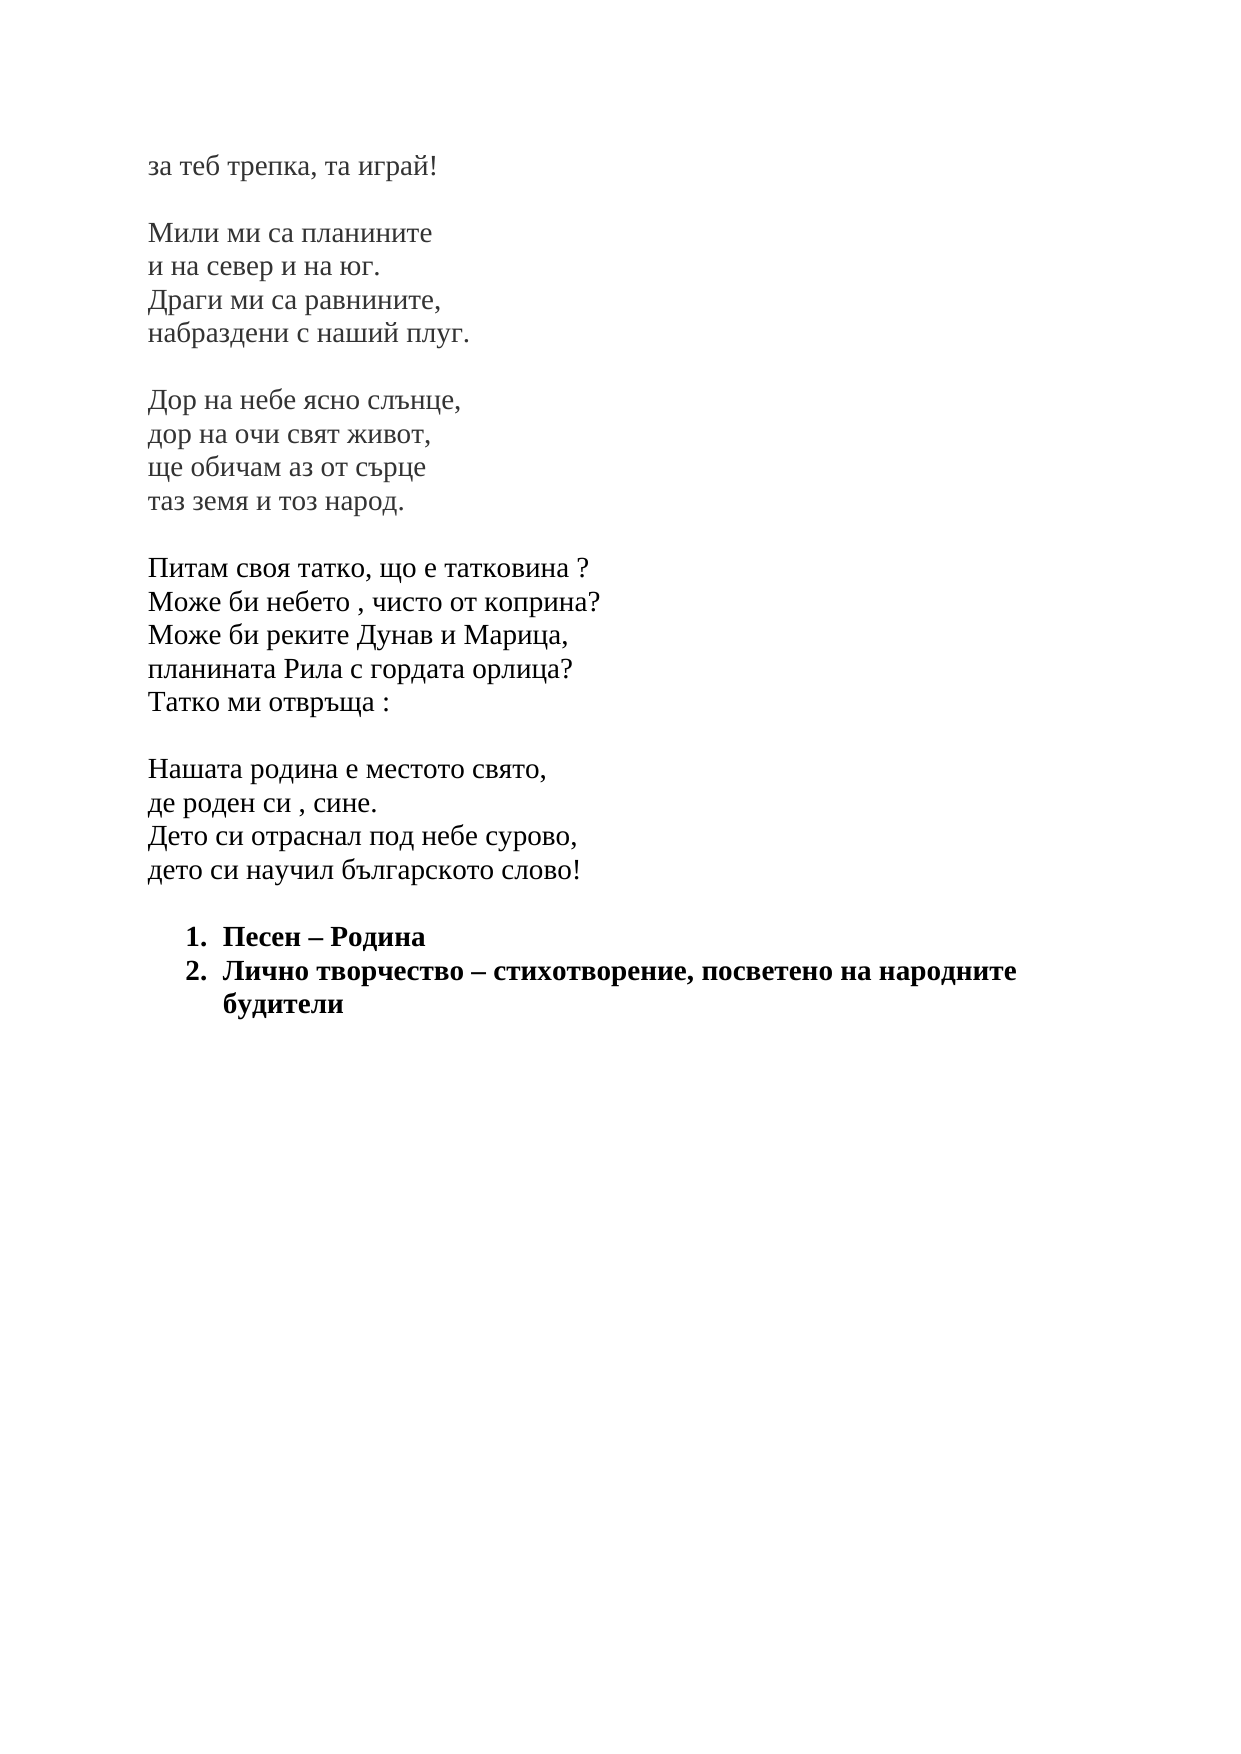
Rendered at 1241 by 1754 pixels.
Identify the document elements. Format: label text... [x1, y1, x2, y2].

text дето си научил българското слово! [148, 852, 1093, 886]
text Дето си отраснал под небе сурово, [148, 818, 1093, 852]
list Лично творчество – стихотворение, посветено на народните будители [185, 953, 1093, 1020]
text де роден си , сине. [148, 785, 1093, 818]
text Татко ми отвръща : [148, 684, 1093, 718]
text ще обичам аз от сърце [148, 449, 1093, 483]
text Дор на небе ясно слънце, [148, 382, 1093, 416]
text и на север и на юг. [148, 248, 1093, 282]
text Драги ми са равнините, [148, 282, 1093, 315]
text Може би небето , чисто от коприна? [148, 584, 1093, 617]
text Може би реките Дунав и Марица, [148, 617, 1093, 651]
text Питам своя татко, що е татковина ? [148, 550, 1093, 584]
text планината Рила с гордата орлица? [148, 651, 1093, 684]
text таз земя и тоз народ. [148, 483, 1093, 517]
text Мили ми са планините [148, 215, 1093, 248]
list Песен – Родина [185, 919, 1093, 953]
text Нашата родина е местото свято, [148, 751, 1093, 785]
text дор на очи свят живот, [148, 416, 1093, 449]
text за теб трепка, та играй! [148, 148, 1093, 181]
text набраздени с наший плуг. [148, 315, 1093, 349]
